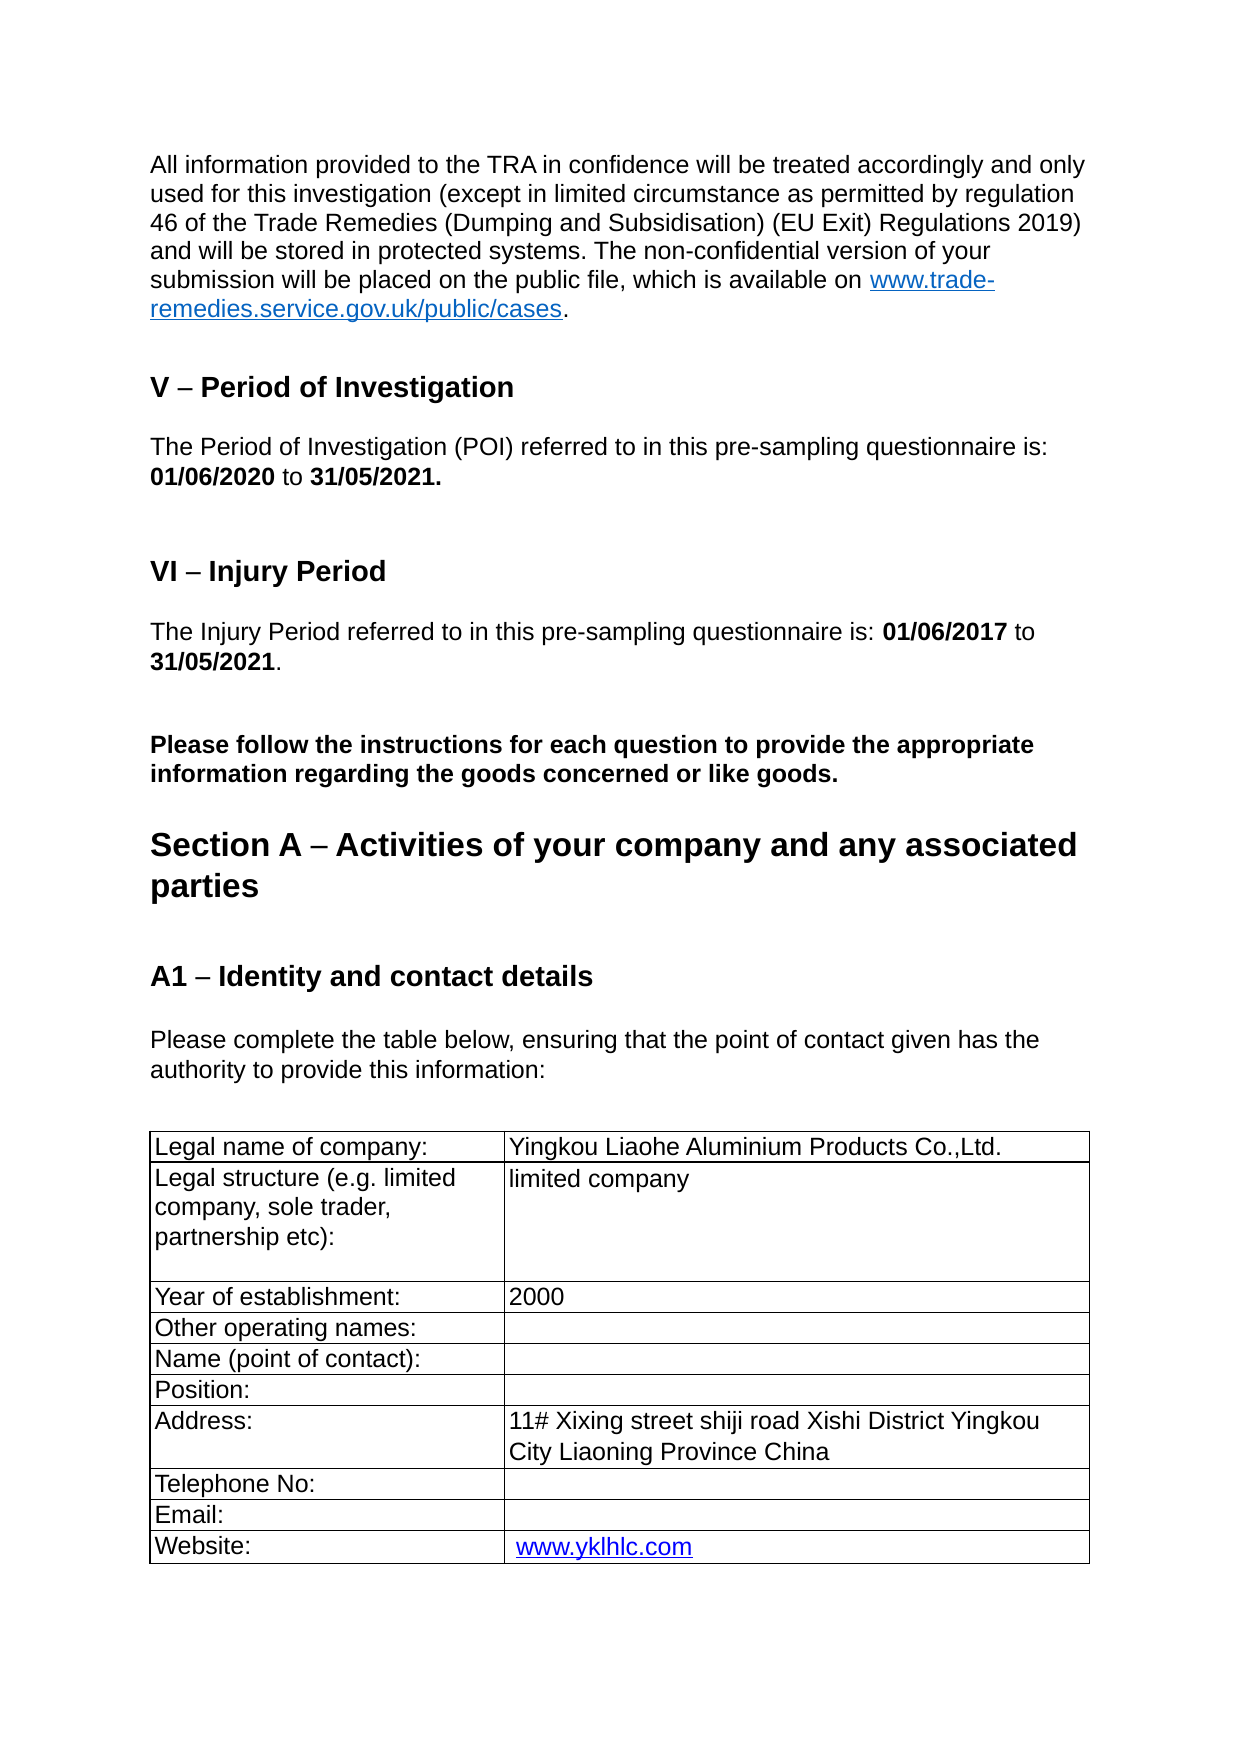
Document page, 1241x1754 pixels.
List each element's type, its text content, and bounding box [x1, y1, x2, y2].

table_cell [505, 1469, 1089, 1499]
text Section A – Activities of your company and any associated parties [150, 821, 1090, 905]
table_cell 11# Xixing street shiji road Xishi District Yingkou City Liaoning Province China [505, 1406, 1089, 1468]
table_cell 2000 [505, 1282, 1089, 1312]
table_cell Email: [151, 1500, 504, 1529]
table_cell [505, 1344, 1089, 1374]
table_cell Position: [151, 1375, 504, 1404]
text Please follow the instructions for each question to provide the appropriate information regarding the goods concerned or like goods. [150, 730, 1090, 788]
text The Period of Investigation (POI) referred to in this pre-sampling questionnaire is: 01/06/2020 to 31/05/2021. [150, 432, 1090, 520]
table_cell [505, 1313, 1089, 1343]
table_cell Telephone No: [151, 1469, 504, 1499]
table_cell limited company [505, 1163, 1089, 1281]
text V – Period of Investigation [150, 366, 1090, 406]
text Please complete the table below, ensuring that the point of contact given has the authority to provide this information: [150, 1025, 1090, 1084]
text The Injury Period referred to in this pre-sampling questionnaire is: 01/06/2017 to 31/05/2021. [150, 617, 1090, 704]
table_cell Name (point of contact): [151, 1344, 504, 1374]
table_header Yingkou Liaohe Aluminium Products Co.,Ltd. [505, 1132, 1089, 1161]
table_cell [505, 1500, 1089, 1529]
table_cell www.yklhlc.com [505, 1531, 1089, 1563]
table_cell [505, 1375, 1089, 1404]
table_cell Website: [151, 1531, 504, 1563]
text All information provided to the TRA in confidence will be treated accordingly and only used for this investigation (except in limited circumstance as permitted by regulation 46 of the Trade Remedies (Dumping and Subsidisation) (EU Exit) Regulations 2019) and will be stored in protected systems. The non-confidential version of your submission will be placed on the public file, which is available on www.trade-remedies.service.gov.uk/public/cases. [150, 150, 1090, 322]
table_cell Address: [151, 1406, 504, 1468]
table_cell Legal structure (e.g. limited company, sole trader, partnership etc): [151, 1163, 504, 1281]
text A1 – Identity and contact details [150, 955, 1090, 994]
table_cell Other operating names: [151, 1313, 504, 1343]
table_header Legal name of company: [151, 1132, 504, 1161]
table_cell Year of establishment: [151, 1282, 504, 1312]
text VI – Injury Period [150, 550, 1090, 590]
